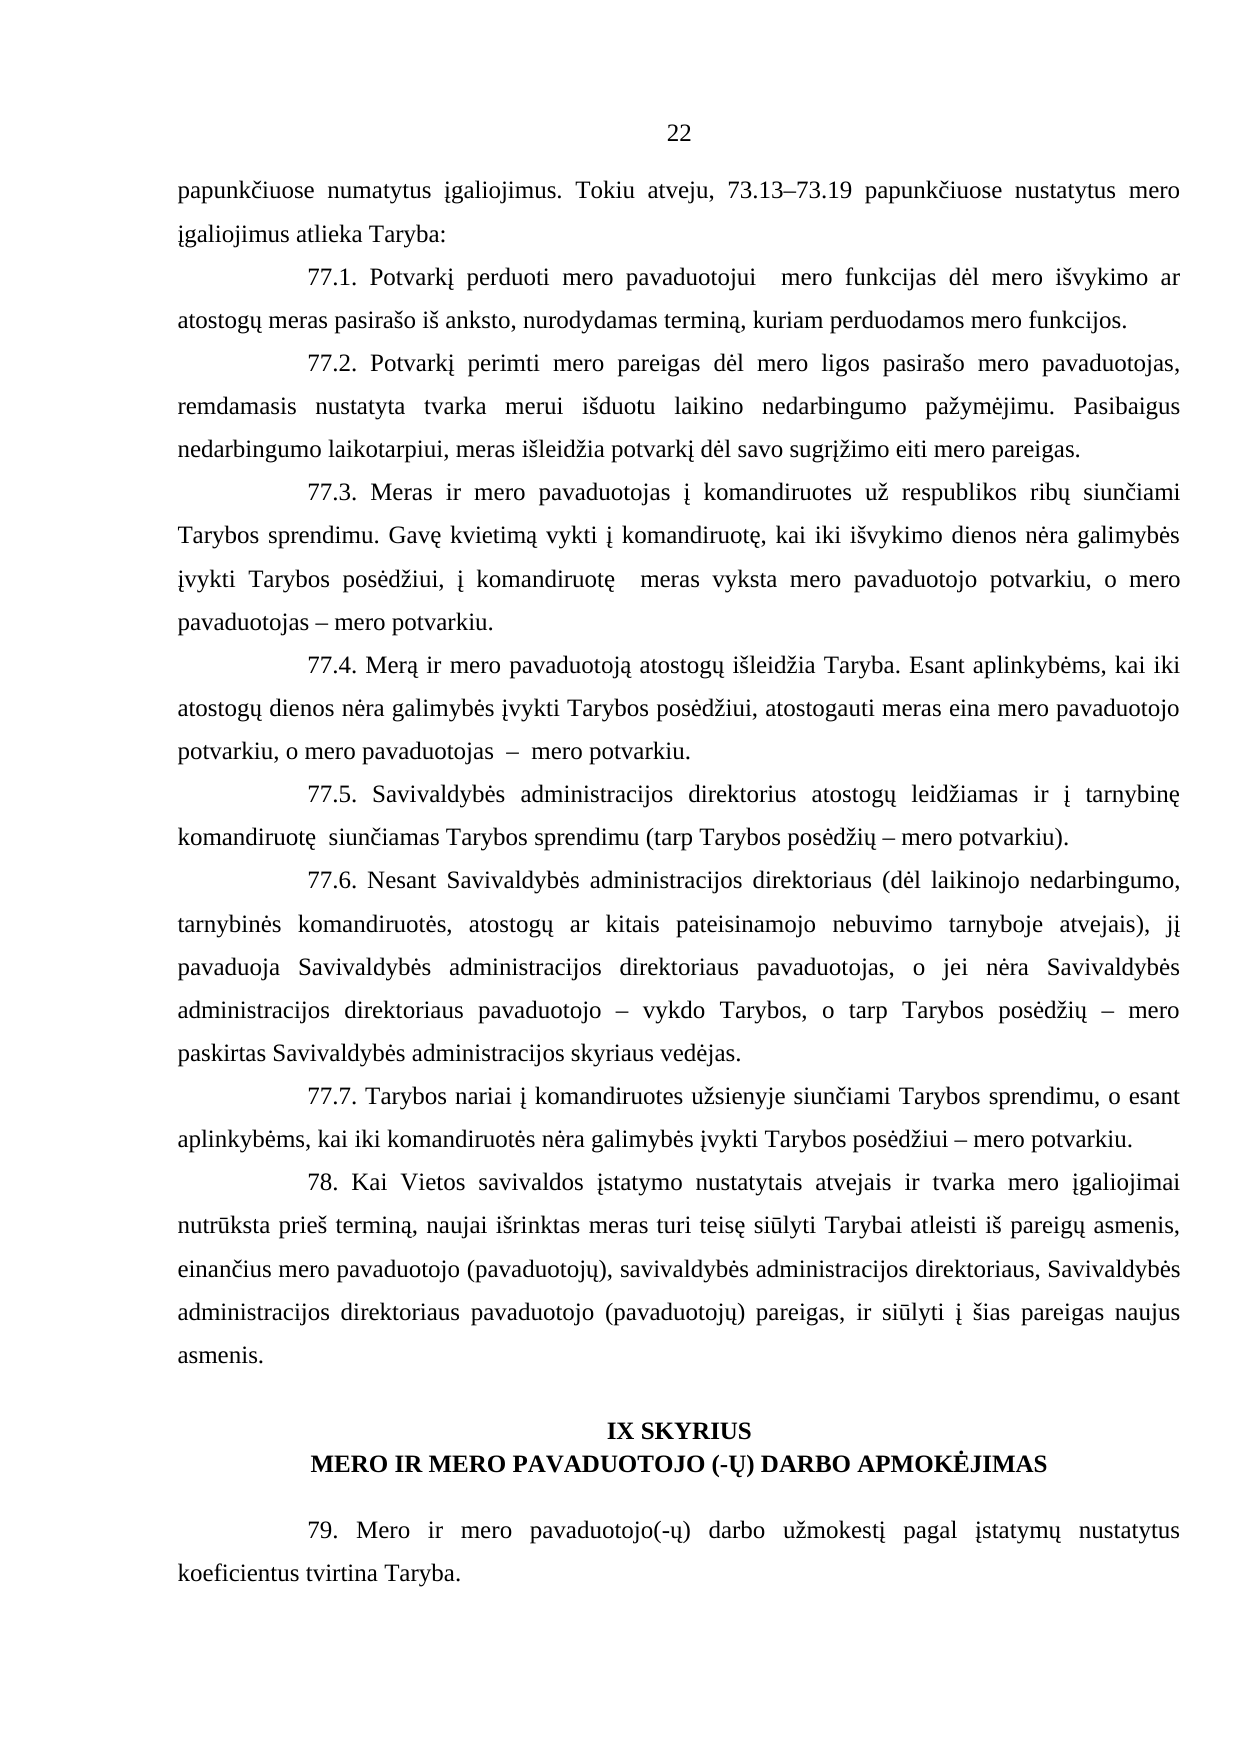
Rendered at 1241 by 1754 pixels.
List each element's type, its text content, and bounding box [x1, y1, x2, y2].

text 77.6. Nesant Savivaldybės administracijos direktoriaus (dėl laikinojo nedarbingumo, tarnybinės komandiruotės, atostogų ar kitais pateisinamojo nebuvimo tarnyboje atvejais), jį pavaduoja Savivaldybės administracijos direktoriaus pavaduotojas, o jei nėra Savivaldybės administracijos direktoriaus pavaduotojo – vykdo Tarybos, o tarp Tarybos posėdžių – mero paskirtas Savivaldybės administracijos skyriaus vedėjas. [177, 866, 1181, 1067]
text 78. Kai Vietos savivaldos įstatymo nustatytais atvejais ir tvarka mero įgaliojimai nutrūksta prieš terminą, naujai išrinktas meras turi teisę siūlyti Tarybai atleisti iš pareigų asmenis, einančius mero pavaduotojo (pavaduotojų), savivaldybės administracijos direktoriaus, Savivaldybės administracijos direktoriaus pavaduotojo (pavaduotojų) pareigas, ir siūlyti į šias pareigas naujus asmenis. [177, 1167, 1181, 1369]
text MERO IR MERO PAVADUOTOJO (-Ų) DARBO APMOKĖJIMAS [177, 1449, 1181, 1478]
text 77.7. Tarybos nariai į komandiruotes užsienyje siunčiami Tarybos sprendimu, o esant aplinkybėms, kai iki komandiruotės nėra galimybės įvykti Tarybos posėdžiui – mero potvarkiu. [177, 1081, 1181, 1153]
text 77.1. Potvarkį perduoti mero pavaduotojui mero funkcijas dėl mero išvykimo ar atostogų meras pasirašo iš anksto, nurodydamas terminą, kuriam perduodamos mero funkcijos. [177, 262, 1181, 334]
text 77.4. Merą ir mero pavaduotoją atostogų išleidžia Taryba. Esant aplinkybėms, kai iki atostogų dienos nėra galimybės įvykti Tarybos posėdžiui, atostogauti meras eina mero pavaduotojo potvarkiu, o mero pavaduotojas – mero potvarkiu. [177, 650, 1181, 765]
text IX SKYRIUS [177, 1416, 1181, 1445]
text 77.2. Potvarkį perimti mero pareigas dėl mero ligos pasirašo mero pavaduotojas, remdamasis nustatyta tvarka merui išduotu laikino nedarbingumo pažymėjimu. Pasibaigus nedarbingumo laikotarpiui, meras išleidžia potvarkį dėl savo sugrįžimo eiti mero pareigas. [177, 348, 1181, 463]
text 79. Mero ir mero pavaduotojo(-ų) darbo užmokestį pagal įstatymų nustatytus koeficientus tvirtina Taryba. [177, 1515, 1181, 1587]
text 77.3. Meras ir mero pavaduotojas į komandiruotes už respublikos ribų siunčiami Tarybos sprendimu. Gavę kvietimą vykti į komandiruotę, kai iki išvykimo dienos nėra galimybės įvykti Tarybos posėdžiui, į komandiruotę meras vyksta mero pavaduotojo potvarkiu, o mero pavaduotojas – mero potvarkiu. [177, 477, 1181, 636]
text papunkčiuose numatytus įgaliojimus. Tokiu atveju, 73.13–73.19 papunkčiuose nustatytus mero įgaliojimus atlieka Taryba: [177, 176, 1181, 247]
text 77.5. Savivaldybės administracijos direktorius atostogų leidžiamas ir į tarnybinę komandiruotę siunčiamas Tarybos sprendimu (tarp Tarybos posėdžių – mero potvarkiu). [177, 779, 1181, 851]
